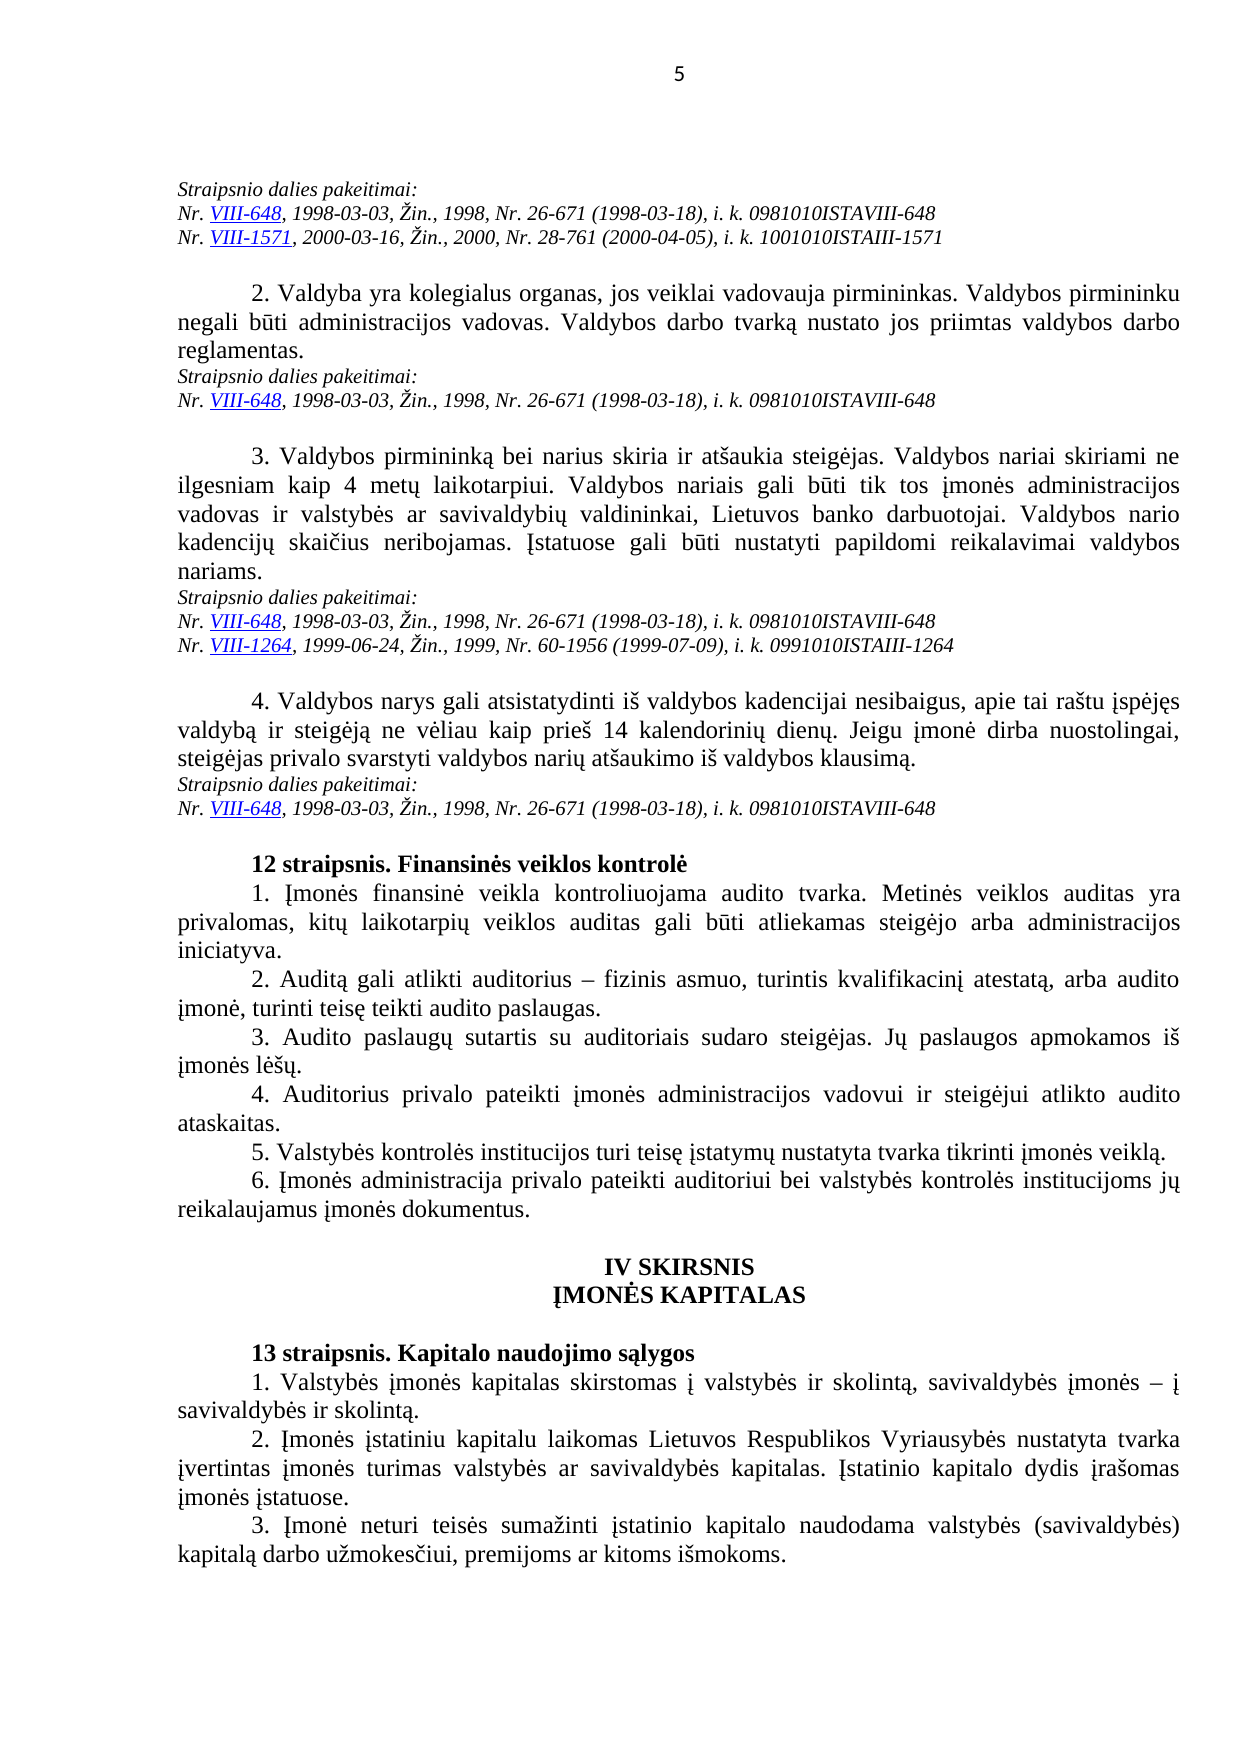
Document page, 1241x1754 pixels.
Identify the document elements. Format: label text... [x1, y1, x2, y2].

text Nr. VIII-648, 1998-03-03, Žin., 1998, Nr. 26-671 (1998-03-18), i. k. 0981010ISTAVIII-648 [177, 796, 1181, 820]
text Straipsnio dalies pakeitimai: [177, 772, 1181, 796]
text 6. Įmonės administracija privalo pateikti auditoriui bei valstybės kontrolės institucijoms jų reikalaujamus įmonės dokumentus. [177, 1165, 1181, 1223]
text 3. Audito paslaugų sutartis su auditoriais sudaro steigėjas. Jų paslaugos apmokamos iš įmonės lėšų. [177, 1022, 1181, 1079]
text 12 straipsnis. Finansinės veiklos kontrolė [177, 849, 1181, 878]
text 1. Valstybės įmonės kapitalas skirstomas į valstybės ir skolintą, savivaldybės įmonės – į savivaldybės ir skolintą. [177, 1367, 1181, 1424]
text 4. Valdybos narys gali atsistatydinti iš valdybos kadencijai nesibaigus, apie tai raštu įspėjęs valdybą ir steigėją ne vėliau kaip prieš 14 kalendorinių dienų. Jeigu įmonė dirba nuostolingai, steigėjas privalo svarstyti valdybos narių atšaukimo iš valdybos klausimą. [177, 686, 1181, 772]
text Straipsnio dalies pakeitimai: [177, 177, 1181, 201]
text Nr. VIII-648, 1998-03-03, Žin., 1998, Nr. 26-671 (1998-03-18), i. k. 0981010ISTAVIII-648 [177, 388, 1181, 412]
text Nr. VIII-1571, 2000-03-16, Žin., 2000, Nr. 28-761 (2000-04-05), i. k. 1001010ISTAIII-1571 [177, 225, 1181, 249]
text 1. Įmonės finansinė veikla kontroliuojama audito tvarka. Metinės veiklos auditas yra privalomas, kitų laikotarpių veiklos auditas gali būti atliekamas steigėjo arba administracijos iniciatyva. [177, 878, 1181, 964]
text Nr. VIII-648, 1998-03-03, Žin., 1998, Nr. 26-671 (1998-03-18), i. k. 0981010ISTAVIII-648 [177, 609, 1181, 633]
text 4. Auditorius privalo pateikti įmonės administracijos vadovui ir steigėjui atlikto audito ataskaitas. [177, 1079, 1181, 1137]
text 2. Įmonės įstatiniu kapitalu laikomas Lietuvos Respublikos Vyriausybės nustatyta tvarka įvertintas įmonės turimas valstybės ar savivaldybės kapitalas. Įstatinio kapitalo dydis įrašomas įmonės įstatuose. [177, 1424, 1181, 1510]
text Nr. VIII-1264, 1999-06-24, Žin., 1999, Nr. 60-1956 (1999-07-09), i. k. 0991010ISTAIII-1264 [177, 633, 1181, 657]
text Straipsnio dalies pakeitimai: [177, 585, 1181, 609]
text 5. Valstybės kontrolės institucijos turi teisę įstatymų nustatyta tvarka tikrinti įmonės veiklą. [177, 1137, 1181, 1165]
text 3. Įmonė neturi teisės sumažinti įstatinio kapitalo naudodama valstybės (savivaldybės) kapitalą darbo užmokesčiui, premijoms ar kitoms išmokoms. [177, 1510, 1181, 1568]
text IV SKIRSNIS [177, 1252, 1181, 1280]
text Straipsnio dalies pakeitimai: [177, 364, 1181, 388]
text 13 straipsnis. Kapitalo naudojimo sąlygos [177, 1338, 1181, 1367]
text 2. Valdyba yra kolegialus organas, jos veiklai vadovauja pirmininkas. Valdybos pirmininku negali būti administracijos vadovas. Valdybos darbo tvarką nustato jos priimtas valdybos darbo reglamentas. [177, 278, 1181, 364]
text 3. Valdybos pirmininką bei narius skiria ir atšaukia steigėjas. Valdybos nariai skiriami ne ilgesniam kaip 4 metų laikotarpiui. Valdybos nariais gali būti tik tos įmonės administracijos vadovas ir valstybės ar savivaldybių valdininkai, Lietuvos banko darbuotojai. Valdybos nario kadencijų skaičius neribojamas. Įstatuose gali būti nustatyti papildomi reikalavimai valdybos nariams. [177, 441, 1181, 585]
text ĮMONĖS KAPITALAS [177, 1280, 1181, 1309]
text 2. Auditą gali atlikti auditorius – fizinis asmuo, turintis kvalifikacinį atestatą, arba audito įmonė, turinti teisę teikti audito paslaugas. [177, 964, 1181, 1022]
text Nr. VIII-648, 1998-03-03, Žin., 1998, Nr. 26-671 (1998-03-18), i. k. 0981010ISTAVIII-648 [177, 201, 1181, 225]
